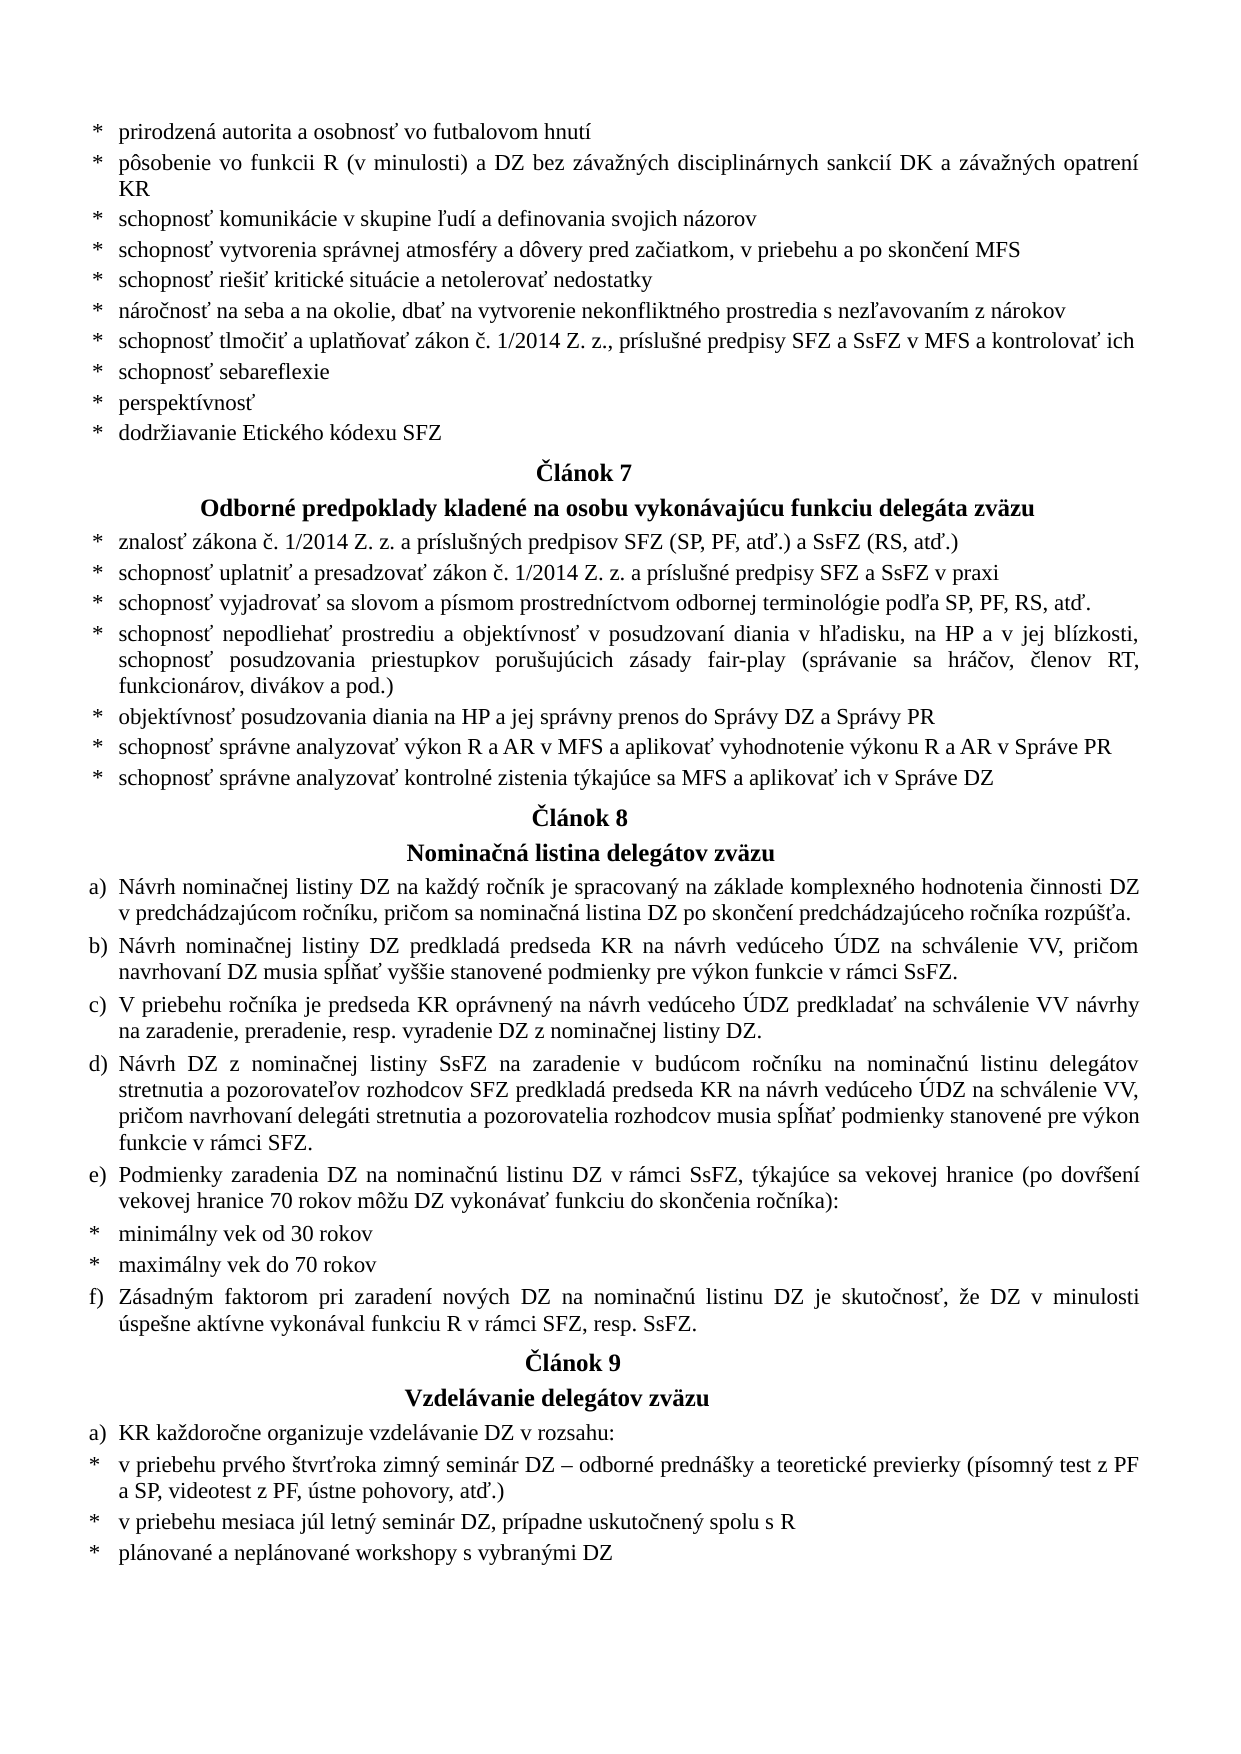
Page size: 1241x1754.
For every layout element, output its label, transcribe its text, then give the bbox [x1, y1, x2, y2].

text * v priebehu prvého štvrťroka zimný seminár DZ – odborné prednášky a teoretické previerky (písomný test z PF a SP, videotest z PF, ústne pohovory, atď.) [89, 1451, 1141, 1504]
text Článok 7 [92, 458, 1152, 487]
text * schopnosť komunikácie v skupine ľudí a definovania svojich názorov [92, 206, 1141, 232]
text * dodržiavanie Etického kódexu SFZ [92, 419, 1141, 446]
text * schopnosť sebareflexie [92, 358, 1141, 384]
text * v priebehu mesiaca júl letný seminár DZ, prípadne uskutočnený spolu s R [89, 1508, 1141, 1534]
list Návrh DZ z nominačnej listiny SsFZ na zaradenie v budúcom ročníku na nominačnú listinu delegátov stretnutia a pozorovateľov rozhodcov SFZ predkladá predseda KR na návrh vedúceho ÚDZ na schválenie VV, pričom navrhovaní delegáti stretnutia a pozorovatelia rozhodcov musia spĺňať podmienky stanovené pre výkon funkcie v rámci SFZ. [89, 1049, 1141, 1155]
text * schopnosť tlmočiť a uplatňovať zákon č. 1/2014 Z. z., príslušné predpisy SFZ a SsFZ v MFS a kontrolovať ich [92, 328, 1141, 354]
text * schopnosť riešiť kritické situácie a netolerovať nedostatky [92, 267, 1141, 293]
text * schopnosť uplatniť a presadzovať zákon č. 1/2014 Z. z. a príslušné predpisy SFZ a SsFZ v praxi [92, 558, 1141, 585]
list V priebehu ročníka je predseda KR oprávnený na návrh vedúceho ÚDZ predkladať na schválenie VV návrhy na zaradenie, preradenie, resp. vyradenie DZ z nominačnej listiny DZ. [89, 991, 1141, 1043]
text a) KR každoročne organizuje vzdelávanie DZ v rozsahu: [89, 1418, 1141, 1445]
text Odborné predpoklady kladené na osobu vykonávajúcu funkciu delegáta zväzu [200, 493, 1125, 522]
list Návrh nominačnej listiny DZ predkladá predseda KR na návrh vedúceho ÚDZ na schválenie VV, pričom navrhovaní DZ musia spĺňať vyššie stanovené podmienky pre výkon funkcie v rámci SsFZ. [89, 932, 1141, 984]
text * maximálny vek do 70 rokov [89, 1251, 428, 1277]
text Článok 9 [122, 1348, 712, 1377]
text * schopnosť nepodliehať prostrediu a objektívnosť v posudzovaní diania v hľadisku, na HP a v jej blízkosti, schopnosť posudzovania priestupkov porušujúcich zásady fair-play (správanie sa hráčov, členov RT, funkcionárov, divákov a pod.) [92, 619, 1141, 699]
text * minimálny vek od 30 rokov [89, 1220, 428, 1247]
text * perspektívnosť [92, 389, 1141, 415]
text Článok 8 [125, 803, 1107, 831]
text * znalosť zákona č. 1/2014 Z. z. a príslušných predpisov SFZ (SP, PF, atď.) a SsFZ (RS, atď.) [92, 528, 1141, 554]
text * náročnosť na seba a na okolie, dbať na vytvorenie nekonfliktného prostredia s nezľavovaním z nárokov [92, 297, 1141, 323]
text Nominačná listina delegátov zväzu [125, 838, 1137, 866]
text * prirodzená autorita a osobnosť vo futbalovom hnutí [92, 118, 1141, 144]
text * schopnosť vyjadrovať sa slovom a písmom prostredníctvom odbornej terminológie podľa SP, PF, RS, atď. [92, 589, 1141, 615]
text * schopnosť správne analyzovať kontrolné zistenia týkajúce sa MFS a aplikovať ich v Správe DZ [92, 764, 1141, 790]
text * schopnosť správne analyzovať výkon R a AR v MFS a aplikovať vyhodnotenie výkonu R a AR v Správe PR [92, 733, 1141, 760]
text * schopnosť vytvorenia správnej atmosféry a dôvery pred začiatkom, v priebehu a po skončení MFS [92, 236, 1141, 262]
text * pôsobenie vo funkcii R (v minulosti) a DZ bez závažných disciplinárnych sankcií DK a závažných opatrení KR [92, 149, 1141, 201]
text * objektívnosť posudzovania diania na HP a jej správny prenos do Správy DZ a Správy PR [92, 703, 1141, 729]
text Vzdelávanie delegátov zväzu [122, 1383, 712, 1412]
text * plánované a neplánované workshopy s vybranými DZ [89, 1538, 1141, 1565]
list Zásadným faktorom pri zaradení nových DZ na nominačnú listinu DZ je skutočnosť, že DZ v minulosti úspešne aktívne vykonával funkciu R v rámci SFZ, resp. SsFZ. [89, 1283, 1141, 1336]
list Návrh nominačnej listiny DZ na každý ročník je spracovaný na základe komplexného hodnotenia činnosti DZ v predchádzajúcom ročníku, pričom sa nominačná listina DZ po skončení predchádzajúceho ročníka rozpúšťa. [89, 873, 1141, 925]
list Podmienky zaradenia DZ na nominačnú listinu DZ v rámci SsFZ, týkajúce sa vekovej hranice (po dovŕšení vekovej hranice 70 rokov môžu DZ vykonávať funkciu do skončenia ročníka): [89, 1161, 1141, 1214]
